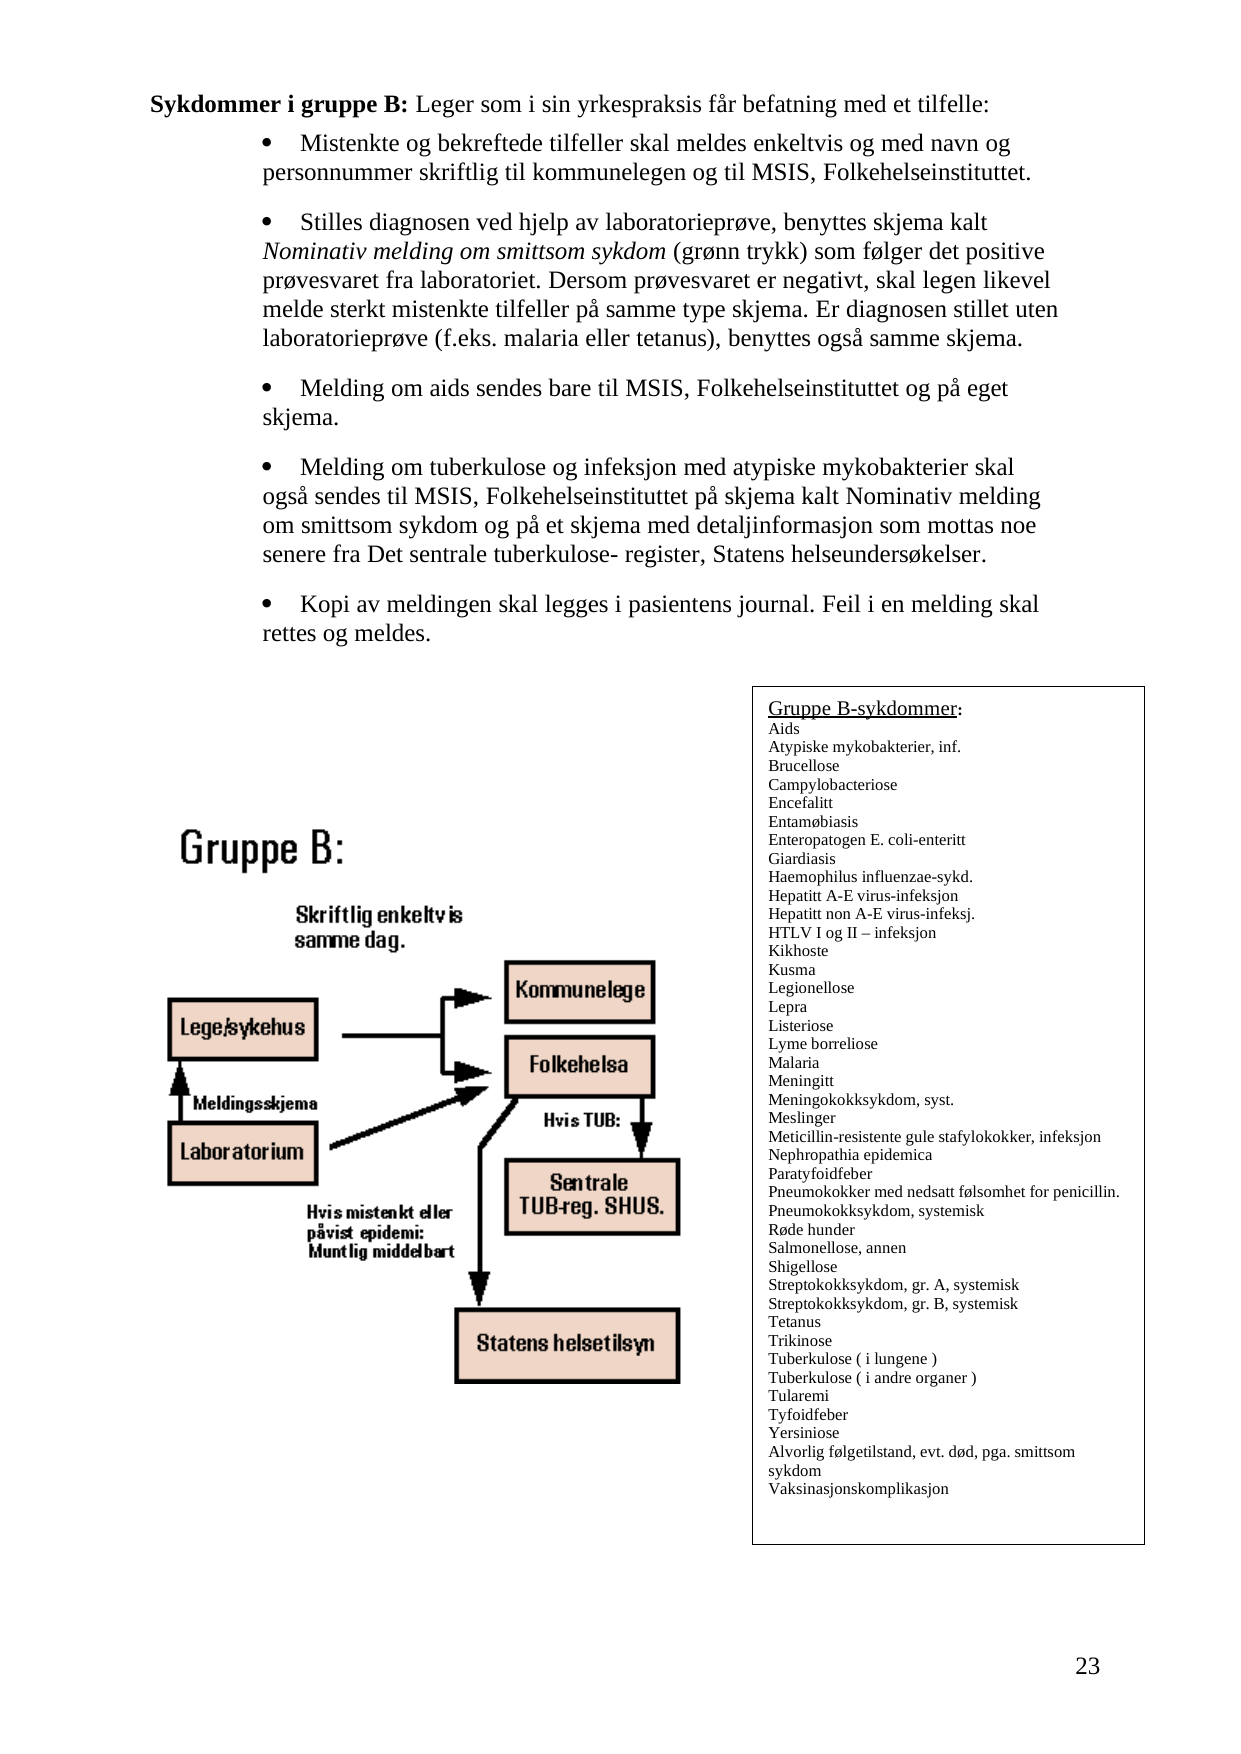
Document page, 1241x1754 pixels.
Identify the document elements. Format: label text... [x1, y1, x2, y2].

list Stilles diagnosen ved hjelp av laboratorieprøve, benyttes skjema kalt Nominativ melding om smittsom sykdom (grønn trykk) som følger det positive prøvesvaret fra laboratoriet. Dersom prøvesvaret er negativt, skal legen likevel melde sterkt mistenkte tilfeller på samme type skjema. Er diagnosen stillet uten laboratorieprøve (f.eks. malaria eller tetanus), benyttes også samme skjema. [262, 207, 1063, 352]
list Melding om tuberkulose og infeksjon med atypiske mykobakterier skal også sendes til MSIS, Folkehelseinstituttet på skjema kalt Nominativ melding om smittsom sykdom og på et skjema med detaljinformasjon som mottas noe senere fra Det sentrale tuberkulose- register, Statens helseundersøkelser. [262, 452, 1063, 568]
text Sykdommer i gruppe B: Leger som i sin yrkespraksis får befatning med et tilfelle: [150, 89, 1100, 118]
text Aids Atypiske mykobakterier, inf. Brucellose Campylobacteriose Encefalitt Entamøbiasis Enteropatogen E. coli-enteritt Giardiasis Haemophilus influenzae-sykd. Hepatitt A-E virus-infeksjon Hepatitt non A-E virus-infeksj. HTLV I og II – infeksjon Kikhoste Kusma Legionellose Lepra Listeriose Lyme borreliose Malaria Meningitt Meningokokksykdom, syst. Meslinger [768, 719, 1129, 1127]
text Gruppe B-sykdommer: [768, 695, 1129, 719]
list Mistenkte og bekreftede tilfeller skal meldes enkeltvis og med navn og personnummer skriftlig til kommunelegen og til MSIS, Folkehelseinstituttet. [262, 128, 1063, 186]
list Melding om aids sendes bare til MSIS, Folkehelseinstituttet og på eget skjema. [262, 373, 1063, 431]
picture [138, 811, 752, 1384]
text Meticillin-resistente gule stafylokokker, infeksjon Nephropathia epidemica Paratyfoidfeber Pneumokokker med nedsatt følsomhet for penicillin. Pneumokokksykdom, systemisk Røde hunder Salmonellose, annen Shigellose Streptokokksykdom, gr. A, systemisk Streptokokksykdom, gr. B, systemisk Tetanus Trikinose Tuberkulose ( i lungene ) Tuberkulose ( i andre organer ) Tularemi Tyfoidfeber Yersiniose Alvorlig følgetilstand, evt. død, pga. smittsom sykdom Vaksinasjonskomplikasjon [768, 1127, 1129, 1498]
list Kopi av meldingen skal legges i pasientens journal. Feil i en melding skal rettes og meldes. [262, 589, 1063, 647]
